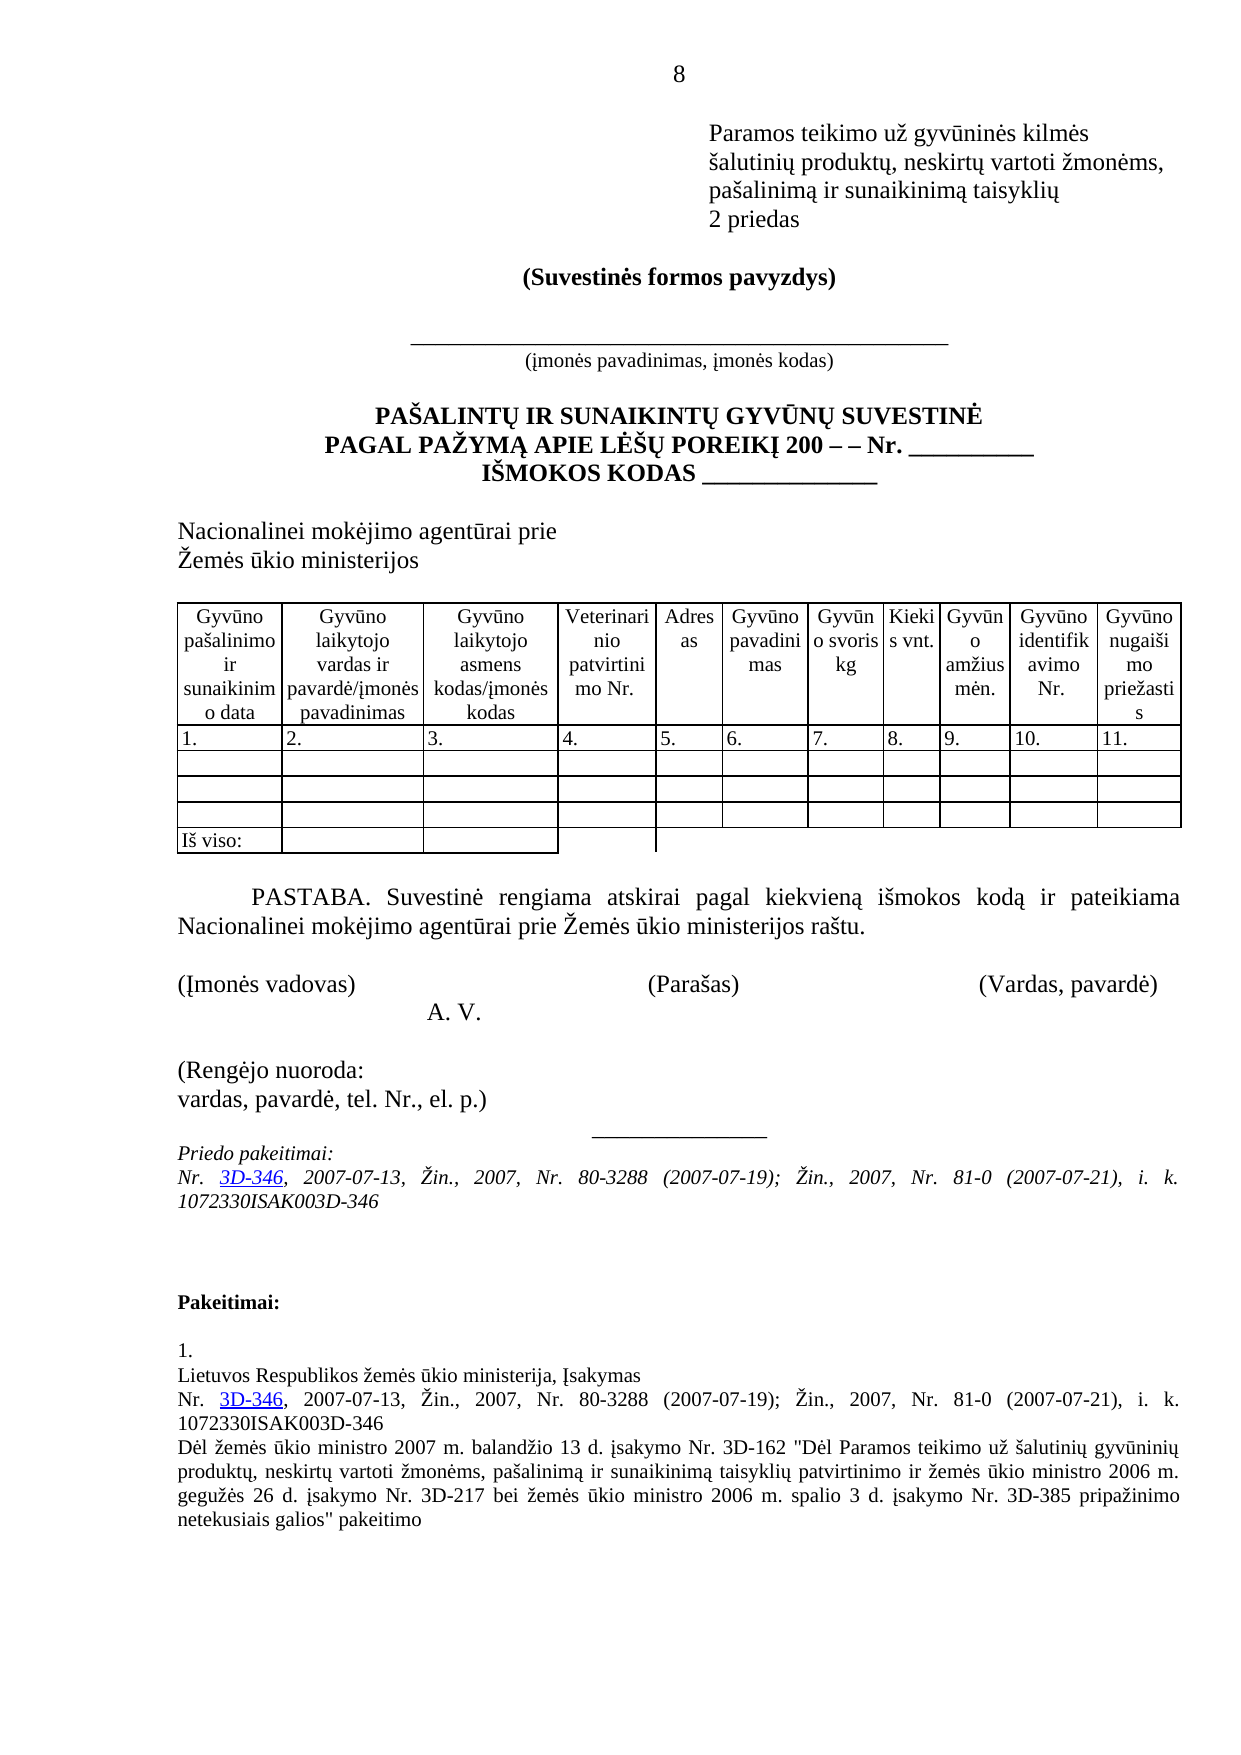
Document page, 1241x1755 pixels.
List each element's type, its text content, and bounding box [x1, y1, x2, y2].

text Nr. 3D-346, 2007-07-13, Žin., 2007, Nr. 80-3288 (2007-07-19); Žin., 2007, Nr. 81-0 (2007-07-21), i. k. 1072330ISAK003D-346 [177, 1387, 1181, 1435]
table_cell [884, 751, 939, 775]
table_cell [809, 751, 883, 775]
text (įmonės pavadinimas, įmonės kodas) [177, 348, 1181, 372]
table_cell [1098, 803, 1180, 827]
table_cell 8. [884, 726, 939, 750]
table_header Gyvūno pašalinimo ir sunaikinimo data [178, 604, 281, 724]
table_header Gyvūno laikytojo vardas ir pavardė/įmonės pavadinimas [283, 604, 423, 724]
table_cell [559, 803, 655, 827]
table_header Gyvūno laikytojo asmens kodas/įmonės kodas [424, 604, 557, 724]
text Paramos teikimo už gyvūninės kilmės [709, 118, 1181, 147]
table_cell [1011, 751, 1097, 775]
text ______________ [177, 1112, 1181, 1141]
table_cell [424, 751, 557, 775]
text Pakeitimai: [177, 1290, 1181, 1314]
text Lietuvos Respublikos žemės ūkio ministerija, Įsakymas [177, 1362, 1181, 1387]
table_cell [884, 803, 939, 827]
text IŠMOKOS KODAS ______________ [177, 458, 1181, 487]
table_cell 1. [178, 726, 281, 750]
table_cell [559, 751, 655, 775]
table_cell [941, 803, 1009, 827]
table_cell [283, 828, 423, 852]
table_cell [559, 777, 655, 801]
table_header Gyvūno nugaišimo priežastis [1098, 604, 1180, 724]
table_cell [1011, 777, 1097, 801]
table_cell [884, 777, 939, 801]
text Nacionalinei mokėjimo agentūrai prie [177, 516, 1181, 545]
table_cell [657, 777, 722, 801]
text Žemės ūkio ministerijos [177, 545, 1181, 573]
table_header Gyvūno amžius mėn. [941, 604, 1009, 724]
text ___________________________________________ [177, 319, 1181, 348]
text 1. [177, 1338, 1181, 1362]
table_cell [424, 803, 557, 827]
text pašalinimą ir sunaikinimą taisyklių [177, 176, 1181, 204]
text PAŠALINTŲ IR SUNAIKINTŲ GYVŪNŲ SUVESTINĖ [177, 401, 1181, 430]
table_cell [941, 777, 1009, 801]
table_cell 10. [1011, 726, 1097, 750]
text Priedo pakeitimai: [177, 1141, 1181, 1165]
text (Rengėjo nuoroda: [177, 1055, 1181, 1084]
table_cell [424, 777, 557, 801]
table_cell [178, 803, 281, 827]
table_header Gyvūno pavadinimas [723, 604, 807, 724]
table_cell 9. [941, 726, 1009, 750]
table_cell [178, 751, 281, 775]
text vardas, pavardė, tel. Nr., el. p.) [177, 1084, 1181, 1112]
table_cell [657, 828, 1181, 852]
text PASTABA. Suvestinė rengiama atskirai pagal kiekvieną išmokos kodą ir pateikiama Nacionalinei mokėjimo agentūrai prie Žemės ūkio ministerijos raštu. [177, 882, 1181, 940]
table_header Gyvūno svoris kg [809, 604, 883, 724]
table_cell [941, 751, 1009, 775]
table_cell 3. [424, 726, 557, 750]
table_header Gyvūno identifikavimo Nr. [1011, 604, 1097, 724]
table_cell 6. [723, 726, 807, 750]
table_header Veterinarinio patvirtinimo Nr. [559, 604, 655, 724]
table_cell 5. [657, 726, 722, 750]
text A. V. [177, 997, 1181, 1026]
table_cell [559, 828, 655, 852]
table_header Kiekis vnt. [884, 604, 939, 724]
table_cell [809, 803, 883, 827]
table_cell Iš viso: [178, 828, 281, 852]
table_cell 11. [1098, 726, 1180, 750]
text Nr. 3D-346, 2007-07-13, Žin., 2007, Nr. 80-3288 (2007-07-19); Žin., 2007, Nr. 81-0 (2007-07-21), i. k. 1072330ISAK003D-346 [177, 1165, 1181, 1213]
table_cell [283, 803, 423, 827]
table_cell [723, 751, 807, 775]
text Dėl žemės ūkio ministro 2007 m. balandžio 13 d. įsakymo Nr. 3D-162 "Dėl Paramos teikimo už šalutinių gyvūninių produktų, neskirtų vartoti žmonėms, pašalinimą ir sunaikinimą taisyklių patvirtinimo ir žemės ūkio ministro 2006 m. gegužės 26 d. įsakymo Nr. 3D-217 bei žemės ūkio ministro 2006 m. spalio 3 d. įsakymo Nr. 3D-385 pripažinimo netekusiais galios" pakeitimo [177, 1435, 1181, 1531]
table_cell 7. [809, 726, 883, 750]
text (Įmonės vadovas) (Parašas) (Vardas, pavardė) [177, 969, 1181, 997]
table_cell [657, 751, 722, 775]
table_cell [1098, 751, 1180, 775]
table_cell [723, 803, 807, 827]
text šalutinių produktų, neskirtų vartoti žmonėms, [177, 147, 1181, 176]
table_cell [283, 777, 423, 801]
table_cell 2. [283, 726, 423, 750]
table_cell [657, 803, 722, 827]
table_cell [178, 777, 281, 801]
table_cell 4. [559, 726, 655, 750]
table_cell [424, 828, 557, 852]
text PAGAL PAŽYMĄ APIE LĖŠŲ POREIKĮ 200 – – Nr. __________ [177, 430, 1181, 458]
table_cell [283, 751, 423, 775]
table_cell [1098, 777, 1180, 801]
table_cell [723, 777, 807, 801]
table_cell [1011, 803, 1097, 827]
table_header Adresas [657, 604, 722, 724]
text 2 priedas [177, 204, 1181, 233]
text (Suvestinės formos pavyzdys) [177, 262, 1181, 291]
table_cell [809, 777, 883, 801]
